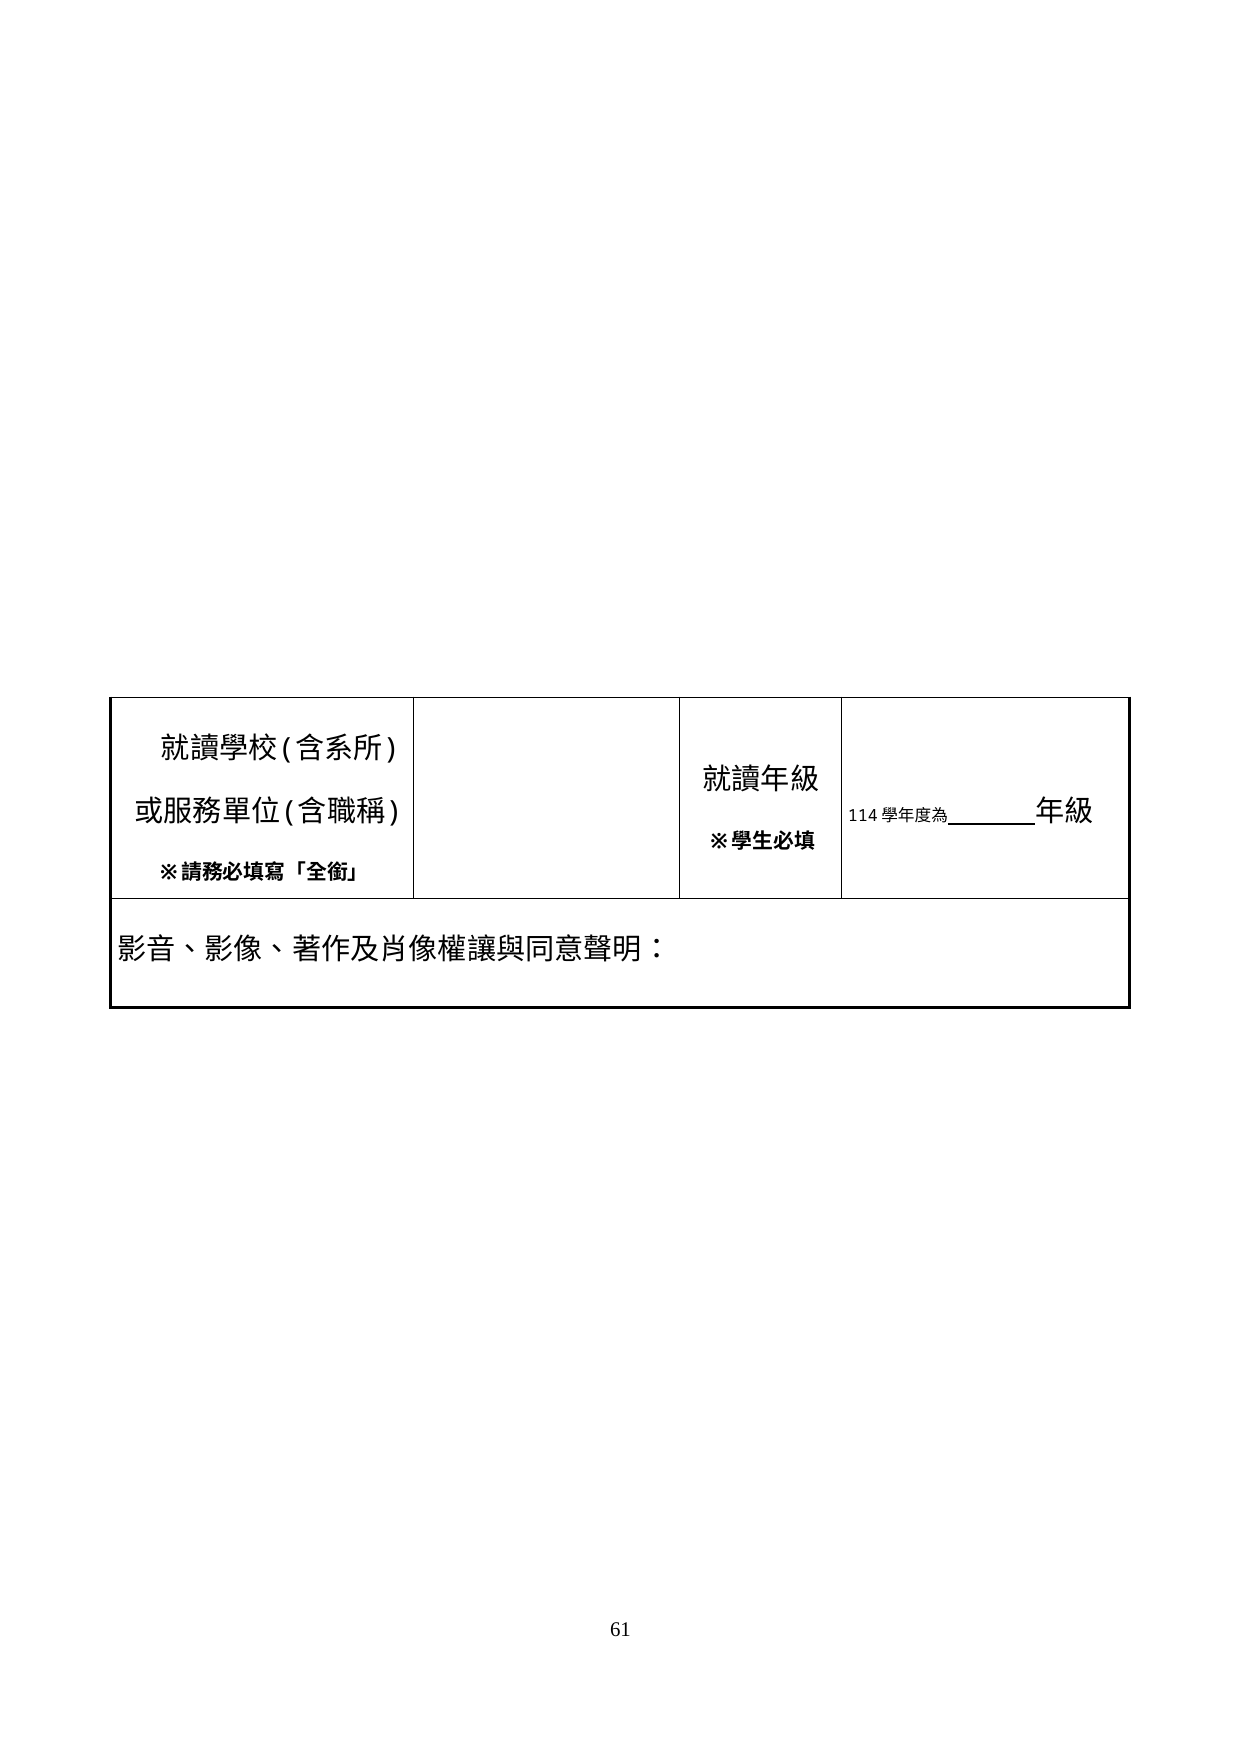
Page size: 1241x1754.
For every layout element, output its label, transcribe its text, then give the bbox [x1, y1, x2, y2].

table_cell 114學年度為 年級 [842, 698, 1128, 898]
table_cell 影音、影像、著作及肖像權讓與同意聲明： [112, 899, 1128, 1006]
table_cell 就讀學校(含系所) 或服務單位(含職稱) ※請務必填寫「全銜」 [112, 698, 413, 898]
table_cell [414, 698, 679, 898]
table_cell 就讀年級 ※學生必填 [680, 698, 841, 898]
